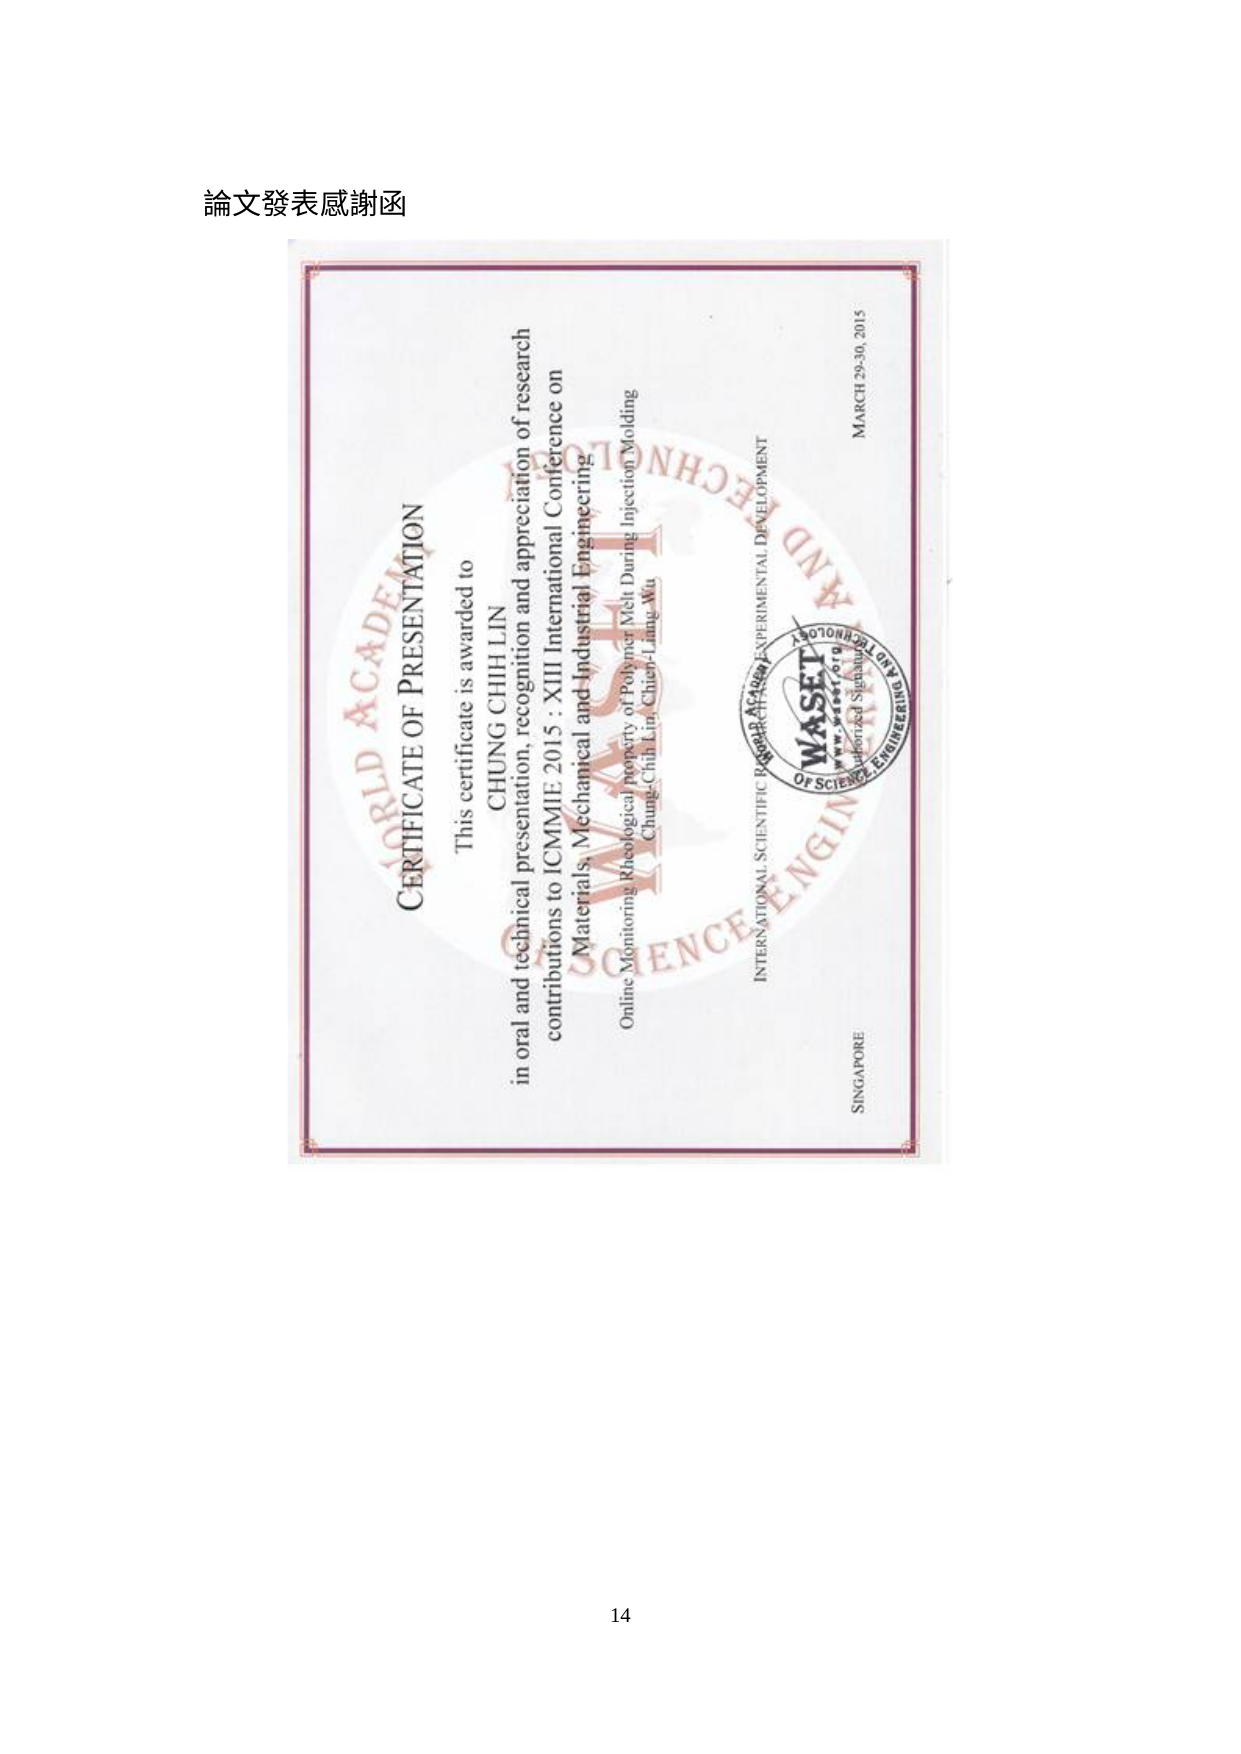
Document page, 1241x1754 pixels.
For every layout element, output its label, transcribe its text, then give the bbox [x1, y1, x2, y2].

text 論文發表感謝函 [203, 164, 1024, 239]
picture [287, 239, 953, 1173]
